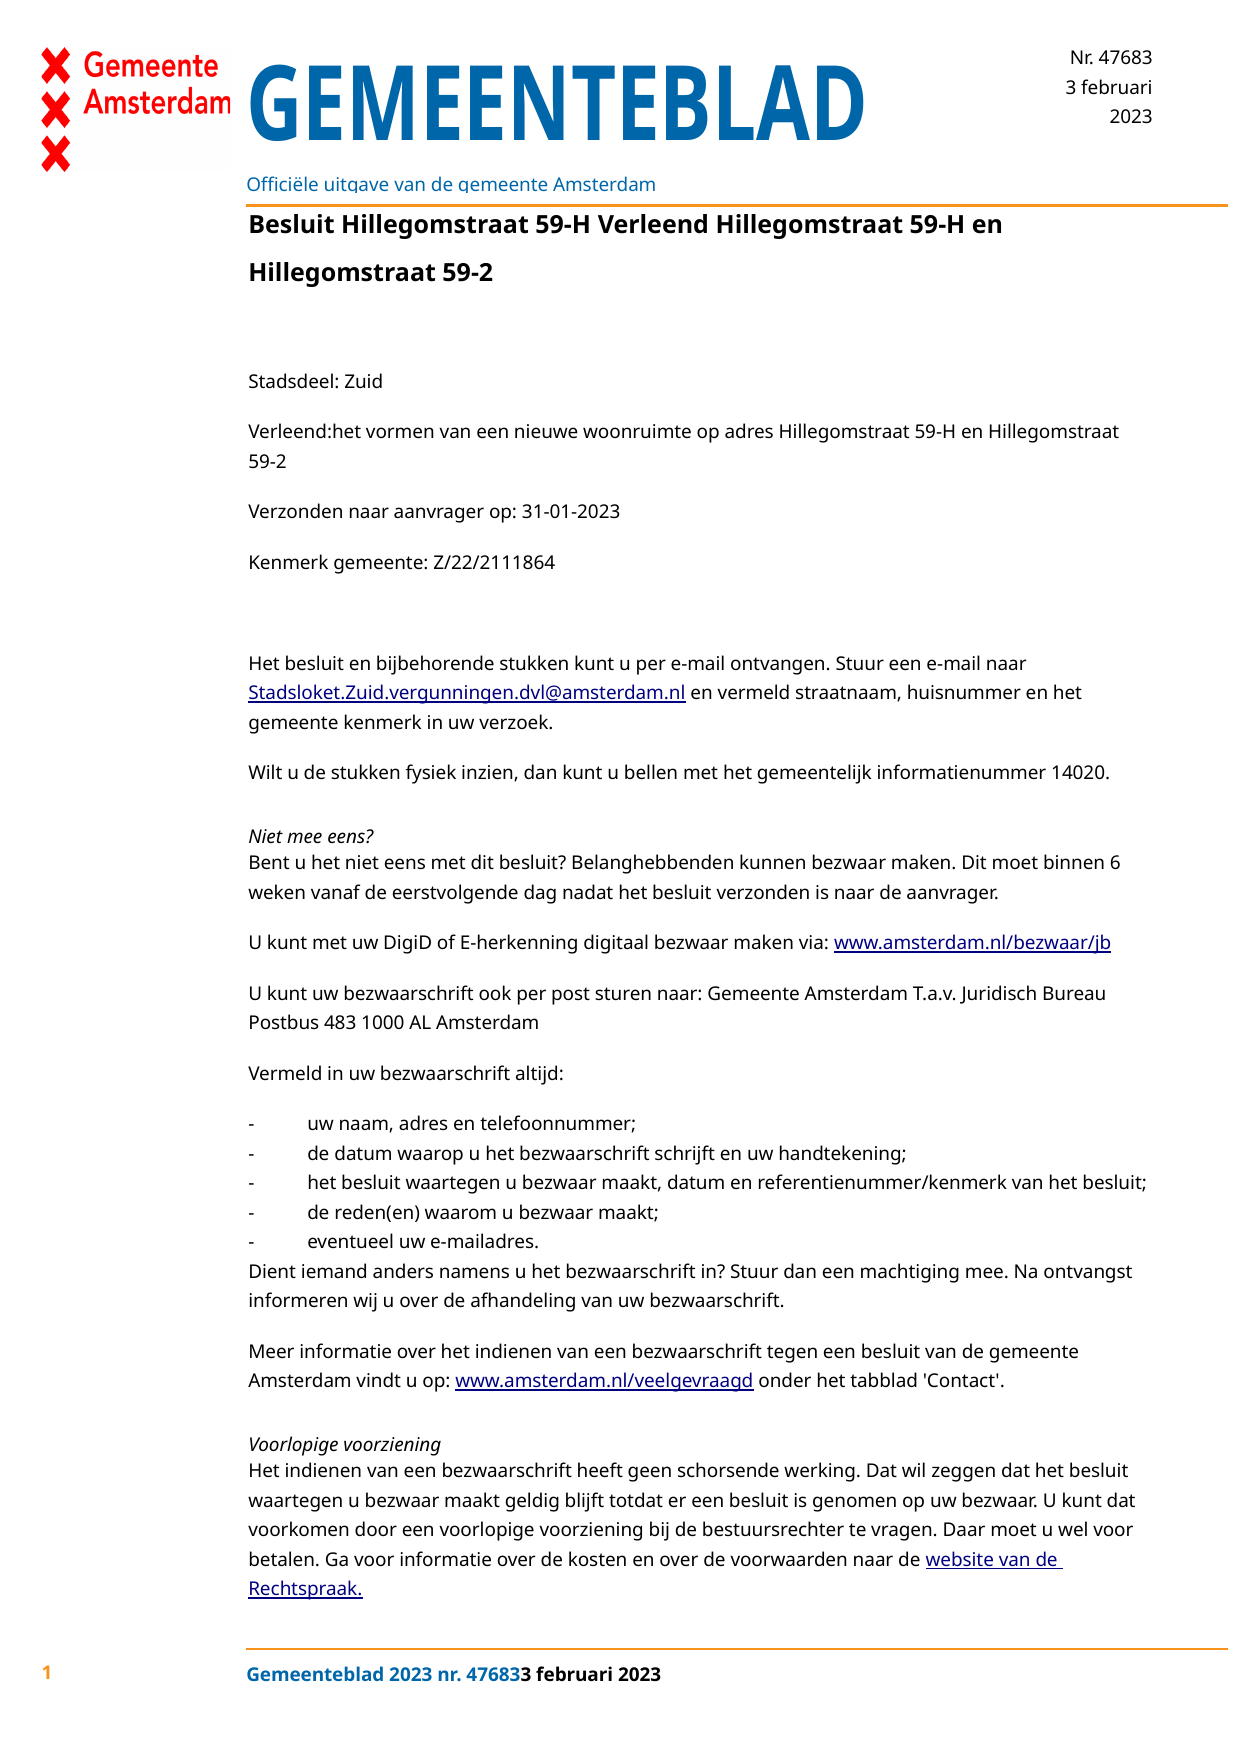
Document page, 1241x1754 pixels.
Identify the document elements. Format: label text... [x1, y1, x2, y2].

list de reden(en) waarom u bezwaar maakt; [248, 1199, 1152, 1224]
list het besluit waartegen u bezwaar maakt, datum en referentienummer/kenmerk van het besluit; [248, 1169, 1152, 1195]
text Dient iemand anders namens u het bezwaarschrift in? Stuur dan een machtiging mee. Na ontvangst informeren wij u over de afhandeling van uw bezwaarschrift. [248, 1258, 1152, 1313]
text Verzonden naar aanvrager op: 31-01-2023 [248, 499, 1152, 524]
text Besluit Hillegomstraat 59-H Verleend Hillegomstraat 59-H en Hillegomstraat 59-2 [248, 207, 1152, 288]
text Bent u het niet eens met dit besluit? Belanghebbenden kunnen bezwaar maken. Dit moet binnen 6 weken vanaf de eerstvolgende dag nadat het besluit verzonden is naar de aanvrager. [248, 849, 1152, 904]
list uw naam, adres en telefoonnummer; [248, 1110, 1152, 1136]
text Verleend:het vormen van een nieuwe woonruimte op adres Hillegomstraat 59-H en Hillegomstraat 59-2 [248, 419, 1152, 474]
text U kunt uw bezwaarschrift ook per post sturen naar: Gemeente Amsterdam T.a.v. Juridisch Bureau Postbus 483 1000 AL Amsterdam [248, 980, 1152, 1035]
text Vermeld in uw bezwaarschrift altijd: [248, 1060, 1152, 1085]
picture [41, 47, 231, 172]
text Voorlopige voorziening [248, 1432, 1152, 1457]
list de datum waarop u het bezwaarschrift schrijft en uw handtekening; [248, 1140, 1152, 1165]
text Wilt u de stukken fysiek inzien, dan kunt u bellen met het gemeentelijk informatienummer 14020. [248, 759, 1152, 785]
text Stadsdeel: Zuid [248, 368, 1152, 394]
text U kunt met uw DigiD of E-herkenning digitaal bezwaar maken via: www.amsterdam.nl/bezwaar/jb [248, 929, 1152, 955]
text Meer informatie over het indienen van een bezwaarschrift tegen een besluit van de gemeente Amsterdam vindt u op: www.amsterdam.nl/veelgevraagd onder het tabblad 'Contact'. [248, 1338, 1152, 1393]
list eventueel uw e-mailadres. [248, 1228, 1152, 1254]
text Kenmerk gemeente: Z/22/2111864 [248, 549, 1152, 575]
text Het indienen van een bezwaarschrift heeft geen schorsende werking. Dat wil zeggen dat het besluit waartegen u bezwaar maakt geldig blijft totdat er een besluit is genomen op uw bezwaar. U kunt dat voorkomen door een voorlopige voorziening bij de bestuursrechter te vragen. Daar moet u wel voor betalen. Ga voor informatie over de kosten en over de voorwaarden naar de website van de Rechtspraak. [248, 1457, 1152, 1601]
text Het besluit en bijbehorende stukken kunt u per e-mail ontvangen. Stuur een e-mail naar Stadsloket.Zuid.vergunningen.dvl@amsterdam.nl en vermeld straatnaam, huisnummer en het gemeente kenmerk in uw verzoek. [248, 650, 1152, 735]
text Niet mee eens? [248, 823, 1152, 849]
